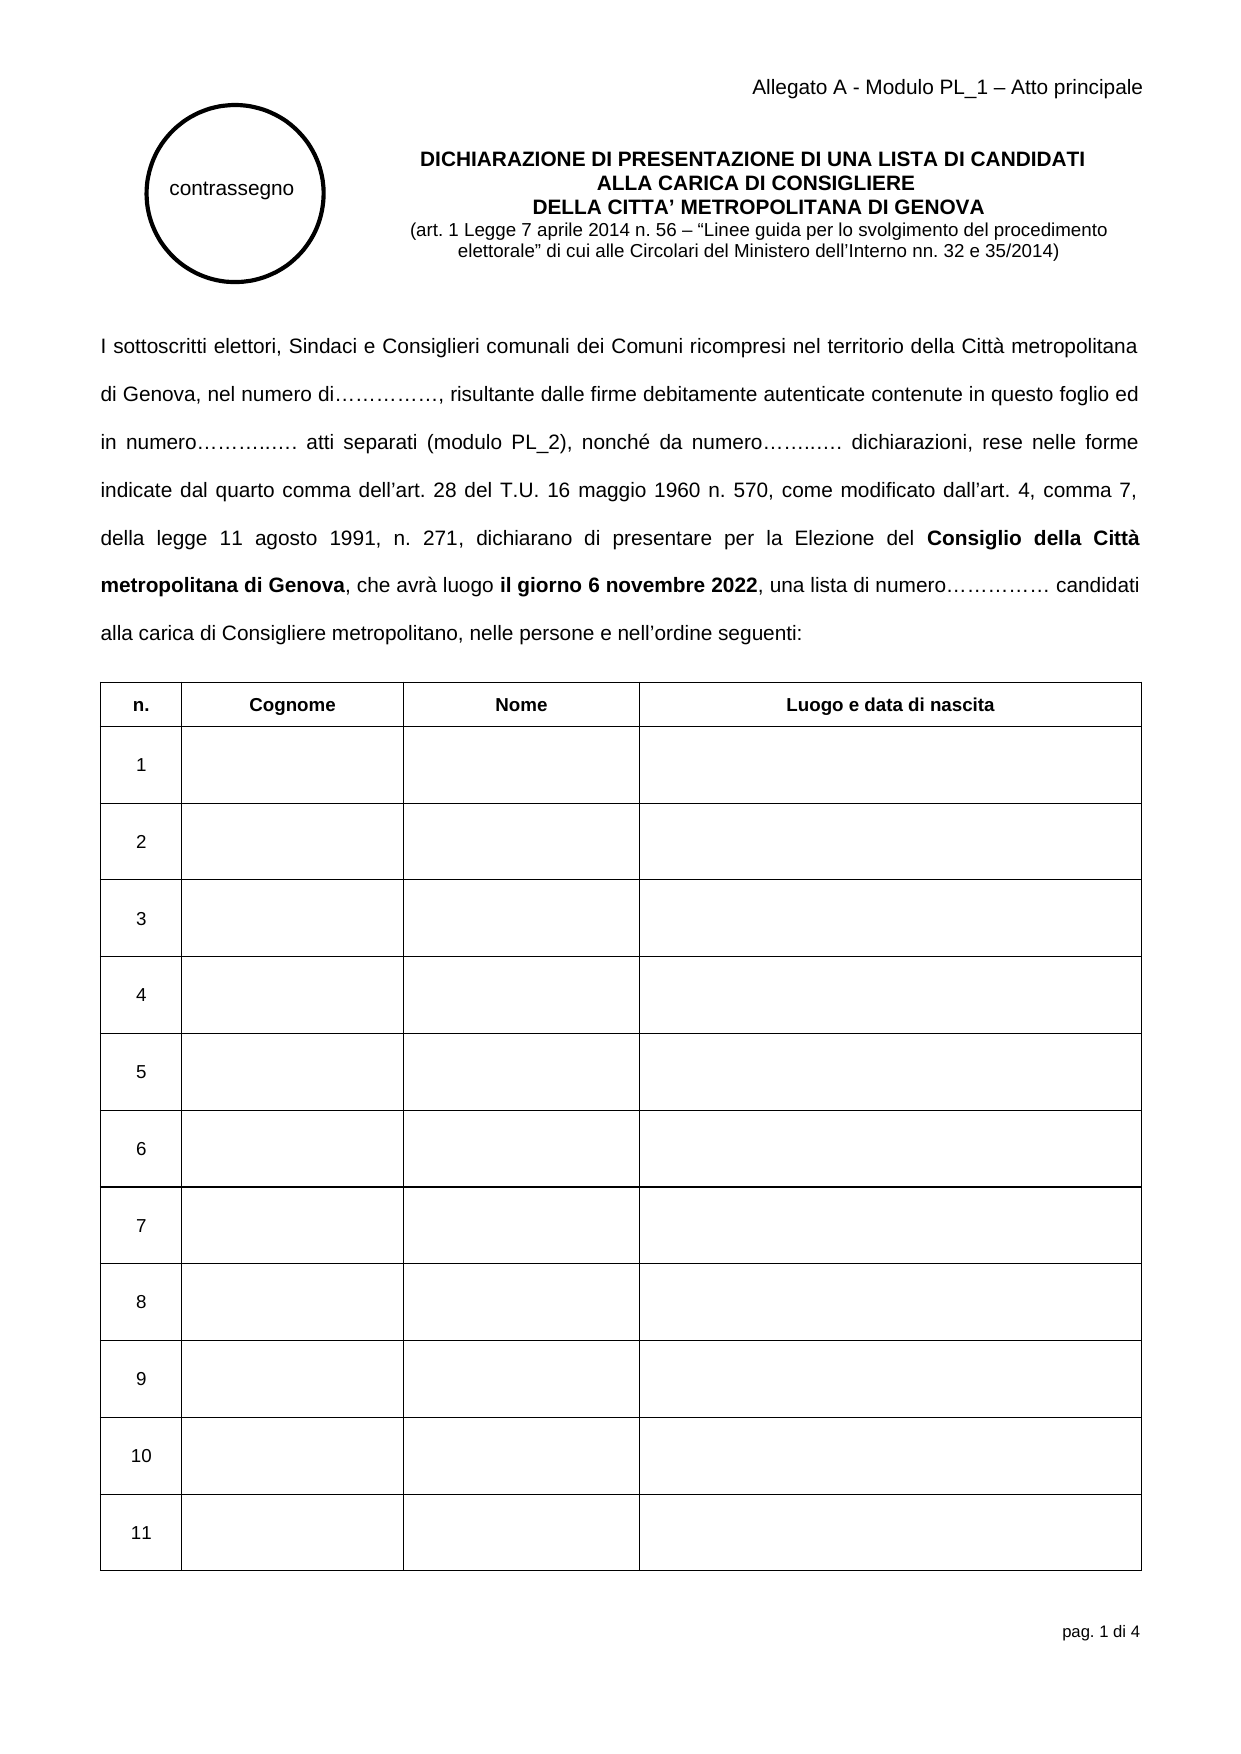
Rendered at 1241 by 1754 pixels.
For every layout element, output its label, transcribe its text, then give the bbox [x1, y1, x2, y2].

table_header n. [101, 683, 181, 726]
table_cell [640, 727, 1141, 803]
table_cell 5 [101, 1034, 181, 1110]
table_cell [640, 1111, 1141, 1186]
table_cell 10 [101, 1418, 181, 1493]
table_cell contrassegno [100, 99, 363, 286]
table_cell [404, 727, 639, 803]
table_cell DICHIARAZIONE DI PRESENTAZIONE DI UNA LISTA DI CANDIDATI ALLA CARICA DI CONSIGLIERE DELLA CITTA’ METROPOLITANA DI GENOVA (art. 1 Legge 7 aprile 2014 n. 56 – “Linee guida per lo svolgimento del procedimento elettorale” di cui alle Circolari del Ministero dell’Interno nn. 32 e 35/2014) [363, 99, 1154, 286]
table_cell [182, 957, 403, 1033]
table_cell 2 [101, 804, 181, 879]
table_cell [640, 1188, 1141, 1263]
table_cell [404, 957, 639, 1033]
table_cell [182, 880, 403, 956]
table_header Allegato A - Modulo PL_1 – Atto principale [673, 75, 1154, 99]
table_cell 8 [101, 1264, 181, 1340]
table_header Cognome [182, 683, 403, 726]
table_cell [404, 1034, 639, 1110]
table_cell [182, 1034, 403, 1110]
table_cell [404, 1264, 639, 1340]
table_cell [640, 1034, 1141, 1110]
table_cell [640, 1495, 1141, 1570]
table_cell [404, 1418, 639, 1493]
table_cell [182, 1111, 403, 1186]
table_cell [404, 1188, 639, 1263]
table_header Nome [404, 683, 639, 726]
table_cell 11 [101, 1495, 181, 1570]
table_cell [182, 727, 403, 803]
table_cell [640, 1418, 1141, 1493]
table_cell [404, 1495, 639, 1570]
table_header [100, 75, 673, 99]
table_cell [640, 1264, 1141, 1340]
table_cell [404, 804, 639, 879]
table_cell 3 [101, 880, 181, 956]
table_cell 9 [101, 1341, 181, 1417]
table_cell [182, 1341, 403, 1417]
table_cell [404, 1111, 639, 1186]
text I sottoscritti elettori, Sindaci e Consiglieri comunali dei Comuni ricompresi nel territorio della Città metropolitana di Genova, nel numero di……………, risultante dalle firme debitamente autenticate contenute in questo foglio ed in numero………..…. atti separati (modulo PL_2), nonché da numero……..…. dichiarazioni, rese nelle forme indicate dal quarto comma dell’art. 28 del T.U. 16 maggio 1960 n. 570, come modificato dall’art. 4, comma 7, della legge 11 agosto 1991, n. 271, dichiarano di presentare per la Elezione del Consiglio della Città metropolitana di Genova, che avrà luogo il giorno 6 novembre 2022, una lista di numero…………… candidati alla carica di Consigliere metropolitano, nelle persone e nell’ordine seguenti: [100, 334, 1140, 645]
table_cell 6 [101, 1111, 181, 1186]
table_cell 1 [101, 727, 181, 803]
table_cell [182, 1264, 403, 1340]
table_header Luogo e data di nascita [640, 683, 1141, 726]
table_cell [182, 1188, 403, 1263]
table_cell [640, 957, 1141, 1033]
table_cell [182, 1418, 403, 1493]
table_cell [182, 804, 403, 879]
table_cell [640, 804, 1141, 879]
table_cell [640, 1341, 1141, 1417]
table_cell [404, 880, 639, 956]
table_cell 7 [101, 1188, 181, 1263]
table_cell [404, 1341, 639, 1417]
table_cell [182, 1495, 403, 1570]
table_cell 4 [101, 957, 181, 1033]
table_cell [640, 880, 1141, 956]
